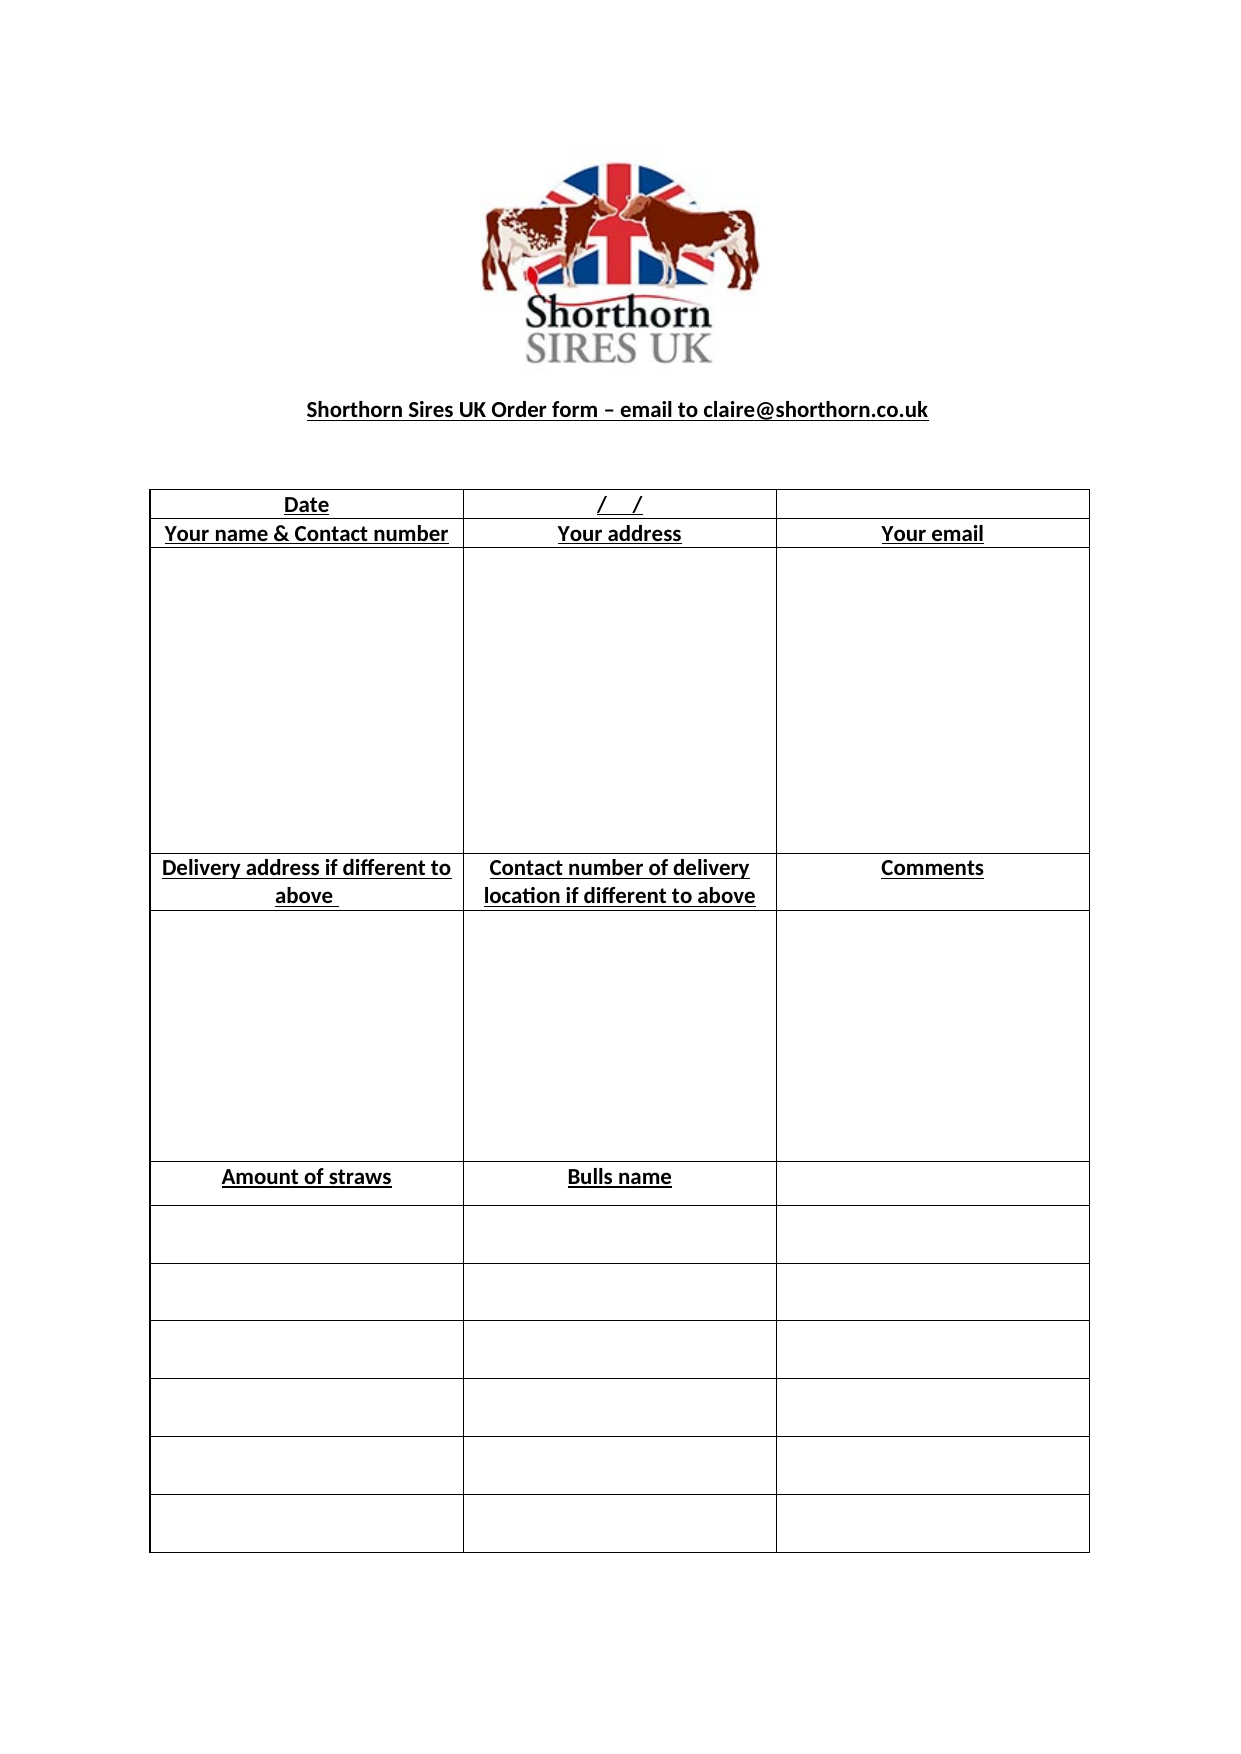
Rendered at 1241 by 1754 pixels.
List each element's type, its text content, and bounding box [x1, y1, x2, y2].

table_cell [151, 1321, 463, 1378]
table_cell Contact number of delivery location if different to above [464, 854, 776, 909]
table_cell Amount of straws [151, 1162, 463, 1205]
table_cell [151, 1206, 463, 1263]
table_cell [777, 1495, 1089, 1552]
table_cell [777, 1206, 1089, 1263]
table_header [777, 490, 1089, 518]
table_cell [151, 1264, 463, 1320]
table_cell [777, 1321, 1089, 1378]
text Shorthorn Sires UK Order form – email to claire@shorthorn.co.uk [150, 396, 1090, 424]
table_cell [777, 911, 1089, 1161]
table_cell [151, 548, 463, 852]
table_cell [777, 1264, 1089, 1320]
table_cell Your address [464, 519, 776, 547]
table_cell Your name & Contact number [151, 519, 463, 547]
table_cell [151, 911, 463, 1161]
table_cell [464, 548, 776, 852]
table_cell [464, 1264, 776, 1320]
table_header Date [151, 490, 463, 518]
table_cell [777, 1162, 1089, 1205]
table_cell [464, 1206, 776, 1263]
table_cell Bulls name [464, 1162, 776, 1205]
table_cell Delivery address if different to above [151, 854, 463, 909]
table_cell [777, 1379, 1089, 1436]
table_cell [151, 1379, 463, 1436]
table_header / / [464, 490, 776, 518]
table_cell Your email [777, 519, 1089, 547]
table_cell [464, 1495, 776, 1552]
table_cell [151, 1437, 463, 1494]
table_cell [777, 548, 1089, 852]
table_cell [464, 911, 776, 1161]
table_cell [151, 1495, 463, 1552]
table_cell [777, 1437, 1089, 1494]
table_cell [464, 1321, 776, 1378]
table_cell Comments [777, 854, 1089, 909]
table_cell [464, 1437, 776, 1494]
table_cell [464, 1379, 776, 1436]
